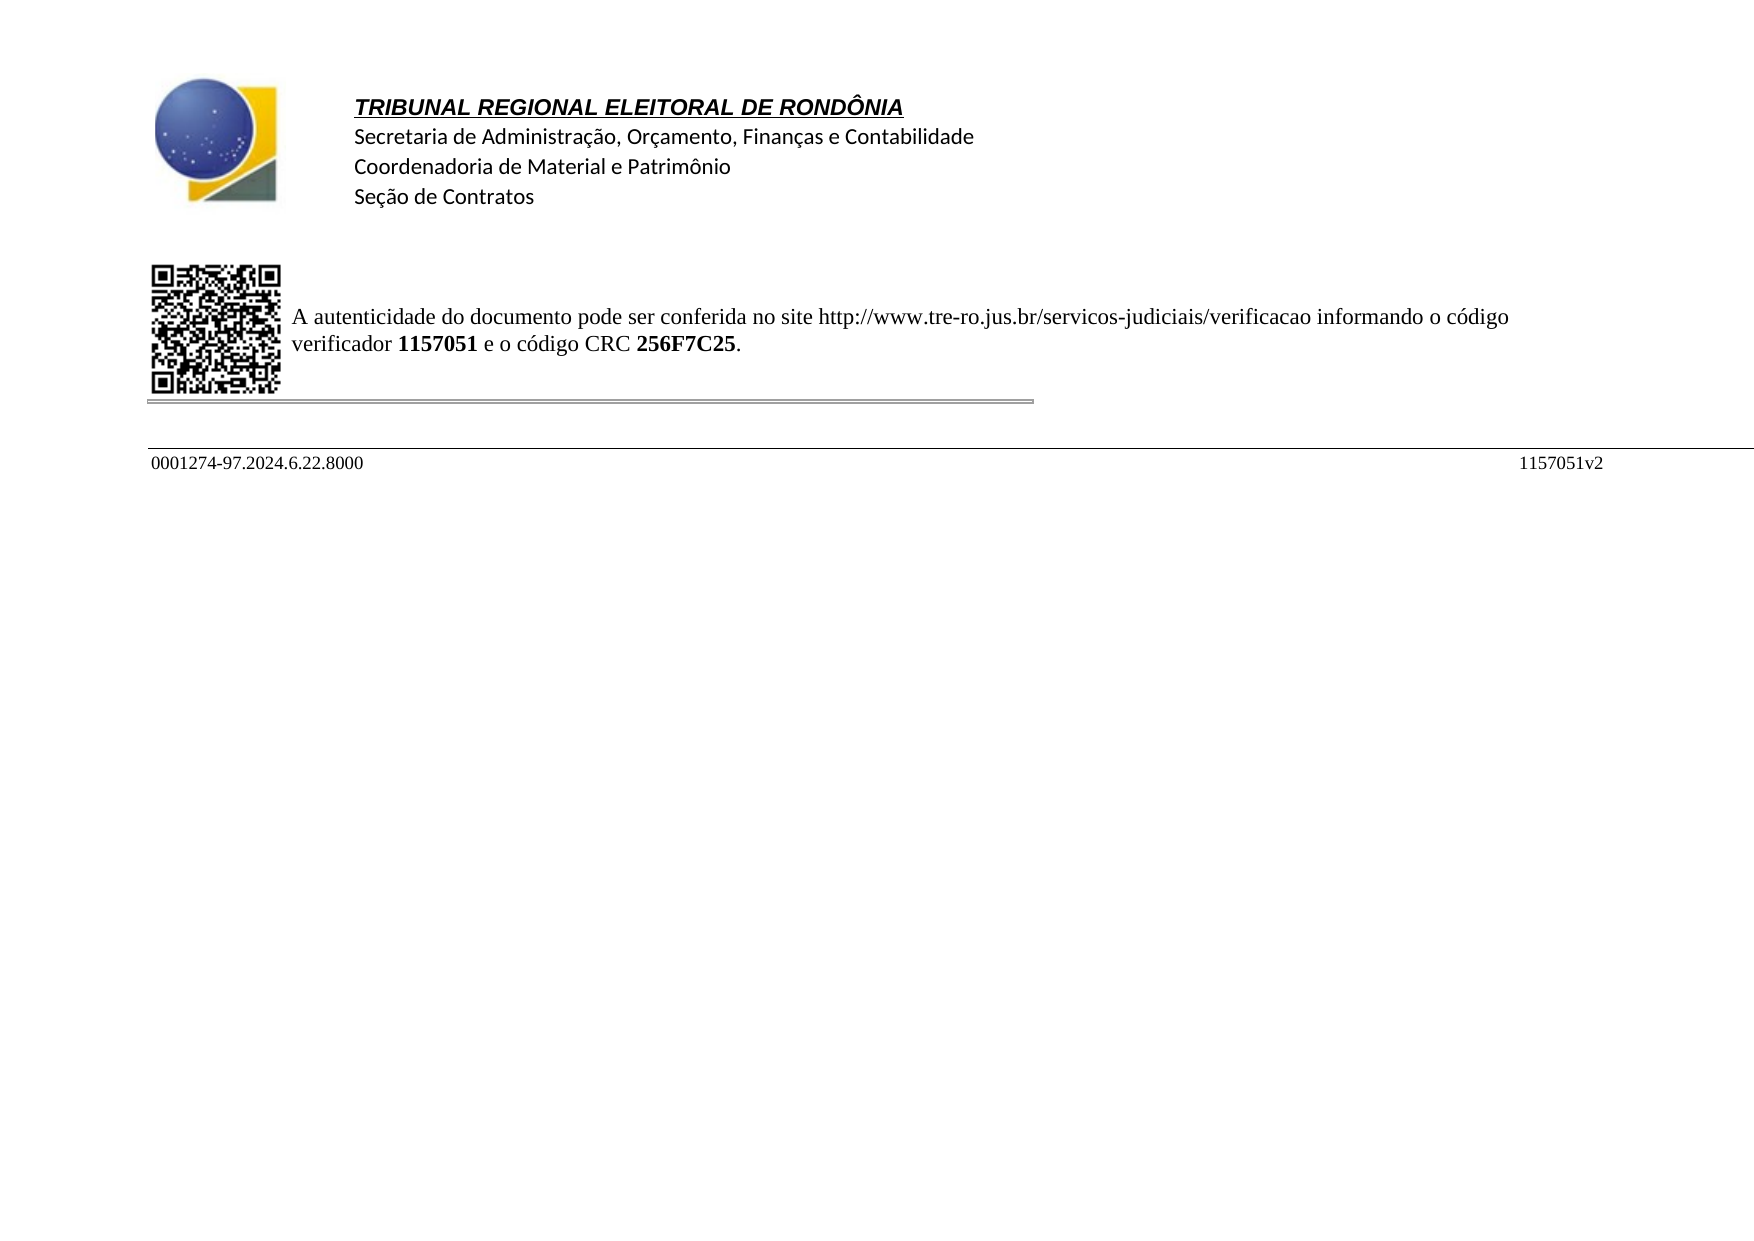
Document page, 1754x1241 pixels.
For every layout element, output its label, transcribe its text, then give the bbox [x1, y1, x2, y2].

table_header A autenticidade do documento pode ser conferida no site http://www.tre-ro.jus.br/servicos-judiciais/verificacao informando o código verificador 1157051 e o código CRC 256F7C25. [290, 261, 1616, 398]
table_header 0001274-97.2024.6.22.8000 [148, 449, 877, 476]
table_header 1157051v2 [877, 449, 1606, 476]
table_header [148, 261, 290, 398]
